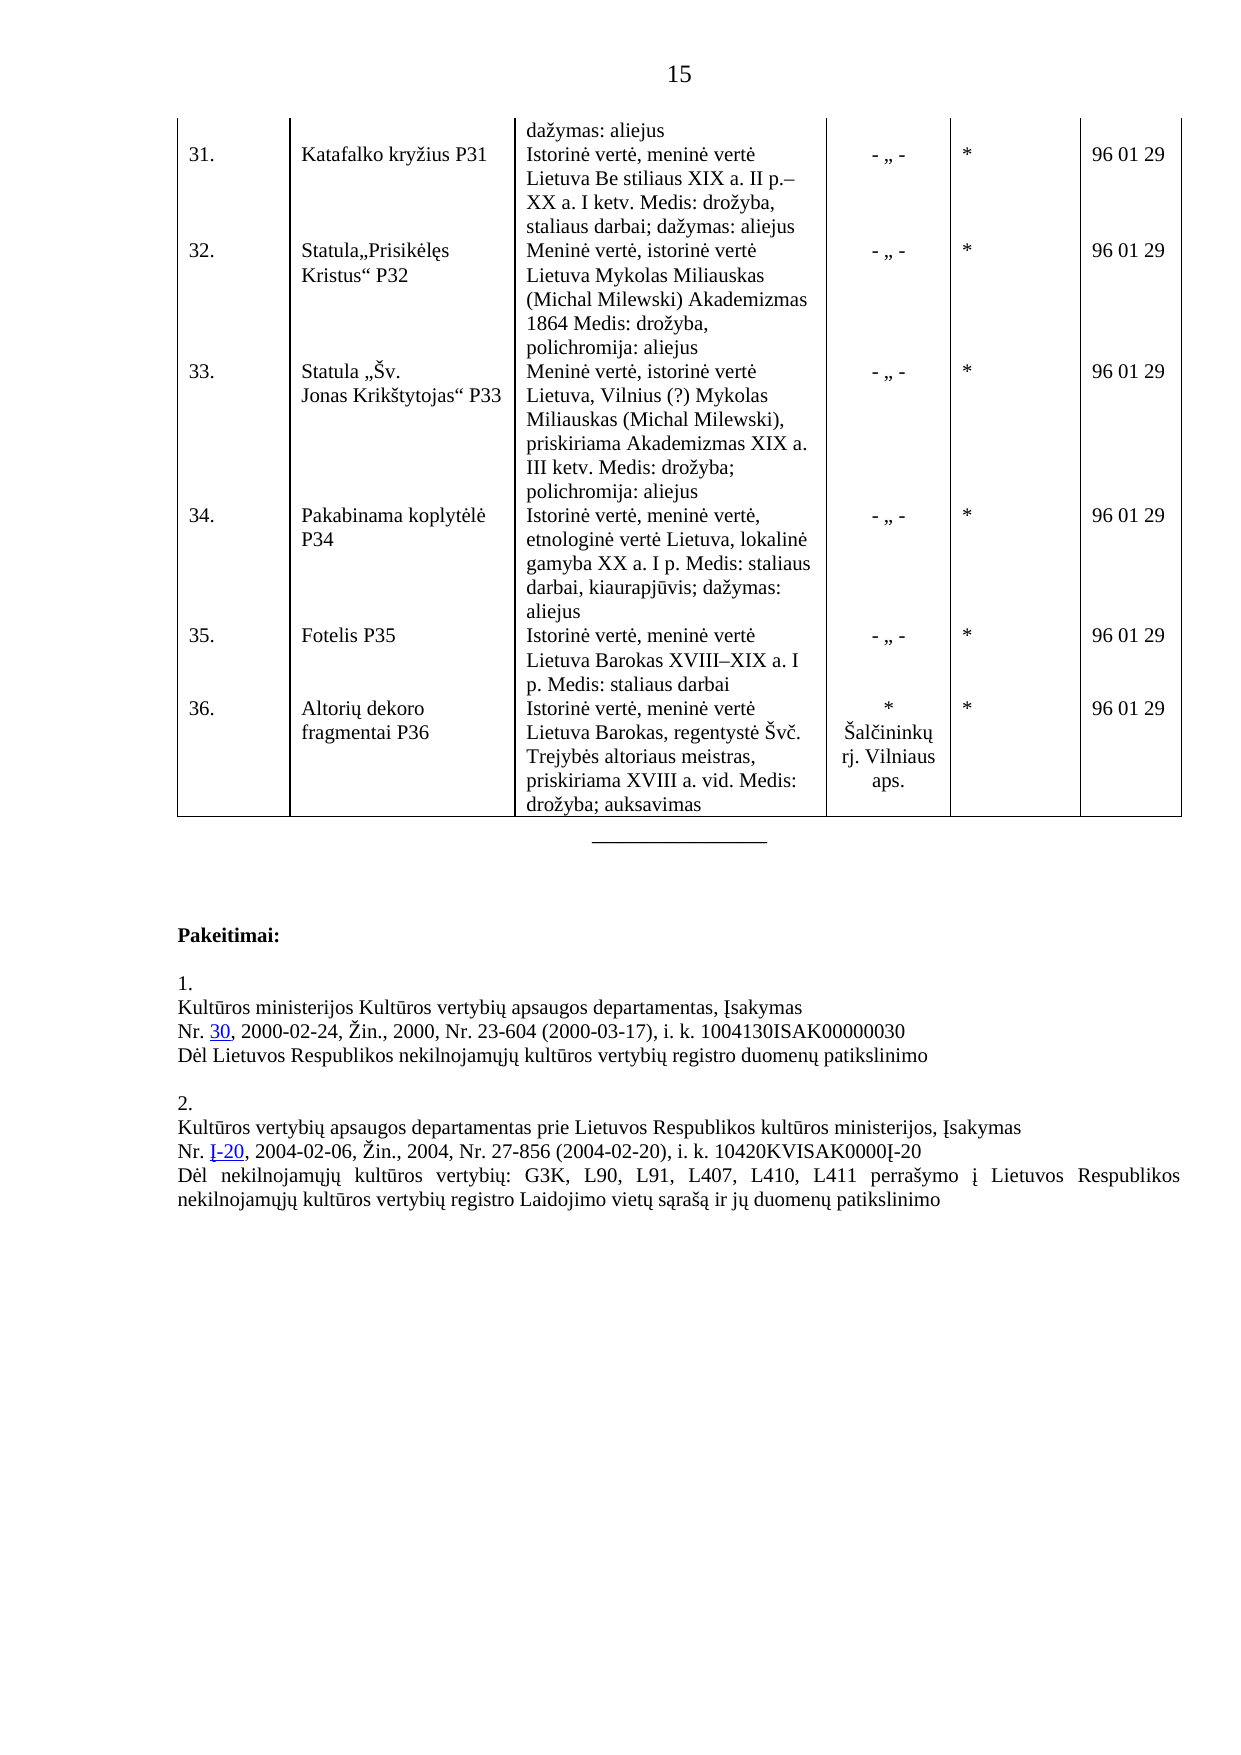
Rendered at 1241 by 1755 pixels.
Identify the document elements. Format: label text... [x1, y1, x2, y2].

table_cell * [951, 503, 1080, 623]
table_cell 32. [178, 239, 289, 359]
table_cell Istorinė vertė, meninė vertė Lietuva Barokas, regentystė Švč. Trejybės altoriaus meistras, priskiriama XVIII a. vid. Medis: drožyba; auksavimas [516, 696, 826, 816]
table_cell Pakabinama koplytėlė P34 [291, 503, 514, 623]
text Pakeitimai: [177, 923, 1181, 947]
table_cell Istorinė vertė, meninė vertė Lietuva Be stiliaus XIX a. II p.–XX a. I ketv. Medis: drožyba, staliaus darbai; dažymas: aliejus [516, 142, 826, 238]
text Kultūros vertybių apsaugos departamentas prie Lietuvos Respublikos kultūros ministerijos, Įsakymas [177, 1115, 1181, 1139]
table_cell [1081, 118, 1181, 142]
table_cell 96 01 29 [1081, 359, 1181, 503]
table_cell - „ - [827, 503, 950, 623]
table_cell * [951, 239, 1080, 359]
text Dėl Lietuvos Respublikos nekilnojamųjų kultūros vertybių registro duomenų patikslinimo [177, 1043, 1181, 1067]
text Nr. 30, 2000-02-24, Žin., 2000, Nr. 23-604 (2000-03-17), i. k. 1004130ISAK00000030 [177, 1019, 1181, 1043]
table_cell 96 01 29 [1081, 239, 1181, 359]
table_cell * [951, 624, 1080, 696]
text 1. [177, 971, 1181, 995]
table_cell 34. [178, 503, 289, 623]
table_cell - „ - [827, 142, 950, 238]
table_cell * [951, 142, 1080, 238]
table_cell [827, 118, 950, 142]
table_cell * [951, 359, 1080, 503]
text Dėl nekilnojamųjų kultūros vertybių: G3K, L90, L91, L407, L410, L411 perrašymo į Lietuvos Respublikos nekilnojamųjų kultūros vertybių registro Laidojimo vietų sąrašą ir jų duomenų patikslinimo [177, 1163, 1181, 1211]
table_cell - „ - [827, 359, 950, 503]
table_cell 36. [178, 696, 289, 816]
table_cell 96 01 29 [1081, 142, 1181, 238]
table_cell Fotelis P35 [291, 624, 514, 696]
table_cell Meninė vertė, istorinė vertė Lietuva, Vilnius (?) Mykolas Miliauskas (Michal Milewski), priskiriama Akademizmas XIX a. III ketv. Medis: drožyba; polichromija: aliejus [516, 359, 826, 503]
table_cell * [951, 696, 1080, 816]
table_cell 33. [178, 359, 289, 503]
text Kultūros ministerijos Kultūros vertybių apsaugos departamentas, Įsakymas [177, 995, 1181, 1019]
table_cell - „ - [827, 239, 950, 359]
table_cell Statula„Prisikėlęs Kristus“ P32 [291, 239, 514, 359]
table_cell 96 01 29 [1081, 624, 1181, 696]
table_cell 96 01 29 [1081, 696, 1181, 816]
table_cell [951, 118, 1080, 142]
text 2. [177, 1091, 1181, 1115]
table_cell * Šalčininkų rj. Vilniaus aps. [827, 696, 950, 816]
text Nr. Į-20, 2004-02-06, Žin., 2004, Nr. 27-856 (2004-02-20), i. k. 10420KVISAK0000Į-20 [177, 1139, 1181, 1163]
table_cell [178, 118, 289, 142]
table_cell Istorinė vertė, meninė vertė Lietuva Barokas XVIII–XIX a. I p. Medis: staliaus darbai [516, 624, 826, 696]
table_cell Istorinė vertė, meninė vertė, etnologinė vertė Lietuva, lokalinė gamyba XX a. I p. Medis: staliaus darbai, kiaurapjūvis; dažymas: aliejus [516, 503, 826, 623]
table_cell 31. [178, 142, 289, 238]
table_cell - „ - [827, 624, 950, 696]
table_cell 96 01 29 [1081, 503, 1181, 623]
table_cell 35. [178, 624, 289, 696]
table_cell Meninė vertė, istorinė vertė Lietuva Mykolas Miliauskas (Michal Milewski) Akademizmas 1864 Medis: drožyba, polichromija: aliejus [516, 239, 826, 359]
table_cell Katafalko kryžius P31 [291, 142, 514, 238]
text ______________ [177, 817, 1181, 846]
table_cell [291, 118, 514, 142]
table_cell Statula „Šv. Jonas Krikštytojas“ P33 [291, 359, 514, 503]
table_cell Altorių dekoro fragmentai P36 [291, 696, 514, 816]
table_cell dažymas: aliejus [516, 118, 826, 142]
